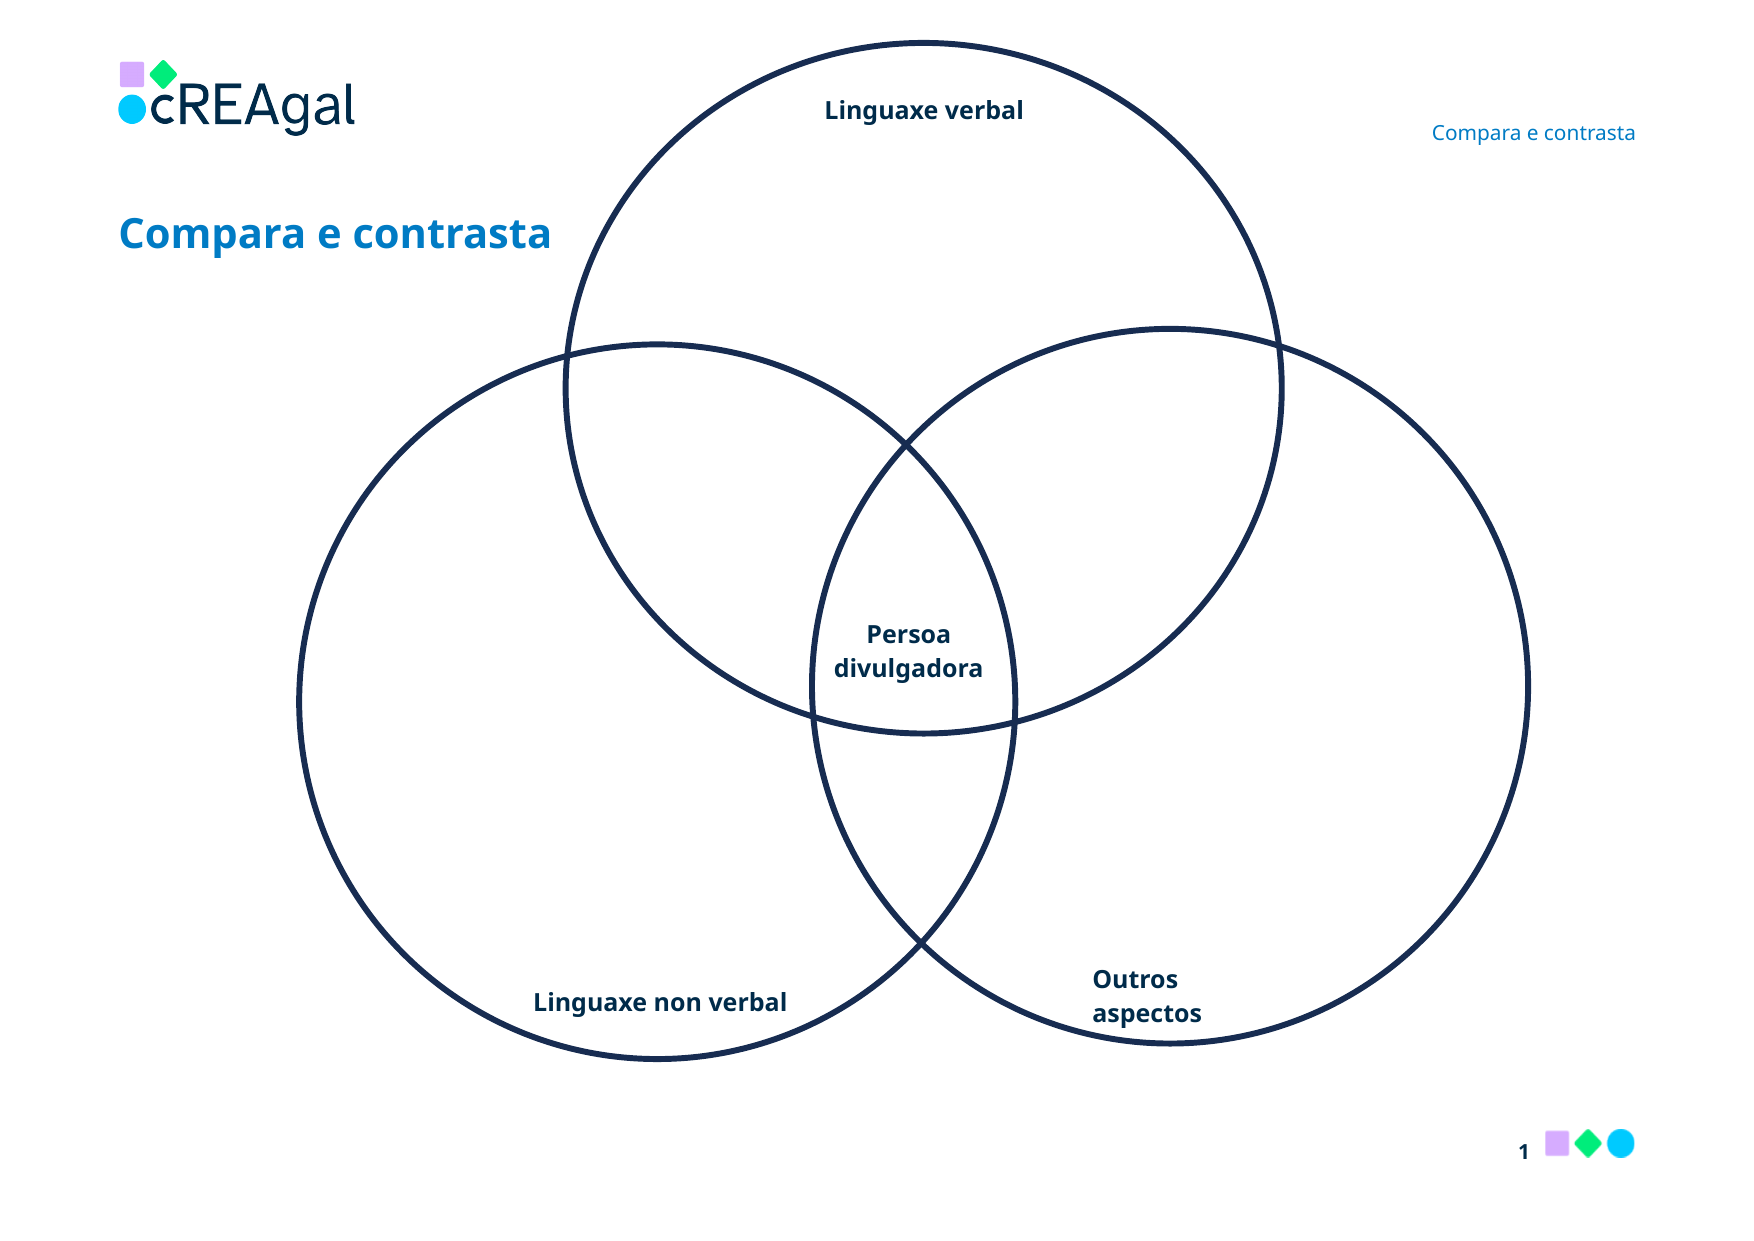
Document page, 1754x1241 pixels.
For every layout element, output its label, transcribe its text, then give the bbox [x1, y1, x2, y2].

subtitle Compara e contrasta [118, 204, 616, 261]
picture [1624, 1146, 1635, 1158]
picture [118, 60, 355, 136]
subtitle [595, 204, 1252, 261]
subtitle [1231, 204, 1636, 261]
picture [1625, 1129, 1635, 1140]
picture [1545, 1129, 1618, 1158]
